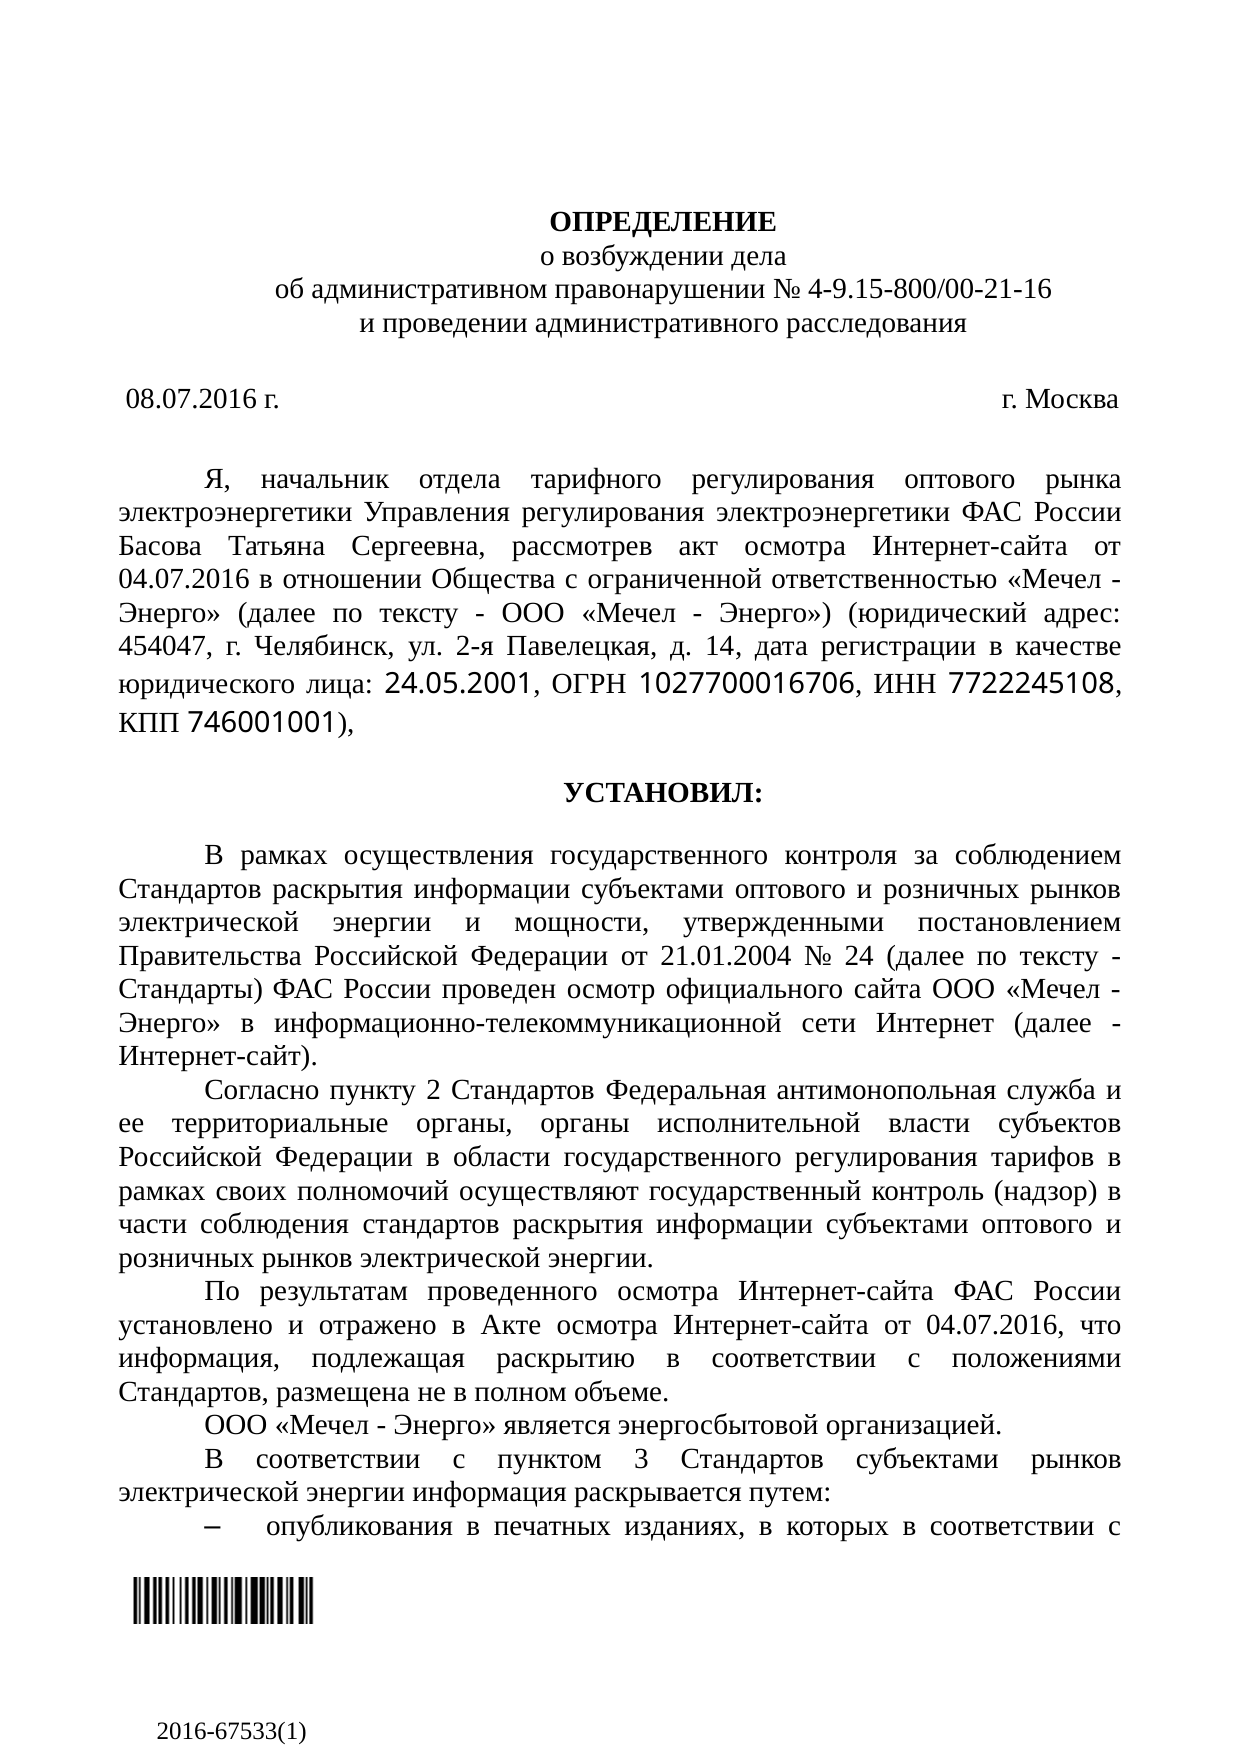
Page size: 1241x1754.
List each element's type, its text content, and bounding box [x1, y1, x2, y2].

text УСТАНОВИЛ: [118, 775, 1122, 808]
text о возбуждении дела [118, 238, 1122, 271]
text об административном правонарушении № 4-9.15-800/00-21-16 [118, 271, 1122, 305]
text В рамках осуществления государственного контроля за соблюдением Стандартов раскрытия информации субъектами оптового и розничных рынков электрической энергии и мощности, утвержденными постановлением Правительства Российской Федерации от 21.01.2004 № 24 (далее по тексту - Стандарты) ФАС России проведен осмотр официального сайта ООО «Мечел - Энерго» в информационно-телекоммуникационной сети Интернет (далее - Интернет-сайт). [118, 837, 1122, 1072]
text ОПРЕДЕЛЕНИЕ [118, 204, 1122, 238]
text Я, начальник отдела тарифного регулирования оптового рынка электроэнергетики Управления регулирования электроэнергетики ФАС России Басова Татьяна Сергеевна, рассмотрев акт осмотра Интернет-сайта от 04.07.2016 в отношении Общества с ограниченной ответственностью «Мечел - Энерго» (далее по тексту - ООО «Мечел - Энерго») (юридический адрес: 454047, г. Челябинск, ул. 2-я Павелецкая, д. 14, дата регистрации в качестве юридического лица: 24.05.2001, ОГРН 1027700016706, ИНН 7722245108, КПП 746001001), [118, 461, 1122, 741]
list опубликования в печатных изданиях, в которых в соответствии с [118, 1508, 1122, 1542]
picture [118, 1577, 331, 1624]
text По результатам проведенного осмотра Интернет-сайта ФАС России установлено и отражено в Акте осмотра Интернет-сайта от 04.07.2016, что информация, подлежащая раскрытию в соответствии с положениями Стандартов, размещена не в полном объеме. [118, 1273, 1122, 1407]
text и проведении административного расследования [118, 305, 1122, 338]
text ООО «Мечел - Энерго» является энергосбытовой организацией. [118, 1407, 1122, 1441]
text В соответствии с пунктом 3 Стандартов субъектами рынков электрической энергии информация раскрывается путем: [118, 1441, 1122, 1508]
text Согласно пункту 2 Стандартов Федеральная антимонопольная служба и ее территориальные органы, органы исполнительной власти субъектов Российской Федерации в области государственного регулирования тарифов в рамках своих полномочий осуществляют государственный контроль (надзор) в части соблюдения стандартов раскрытия информации субъектами оптового и розничных рынков электрической энергии. [118, 1072, 1122, 1273]
text 08.07.2016 г. г. Москва [118, 382, 1122, 415]
